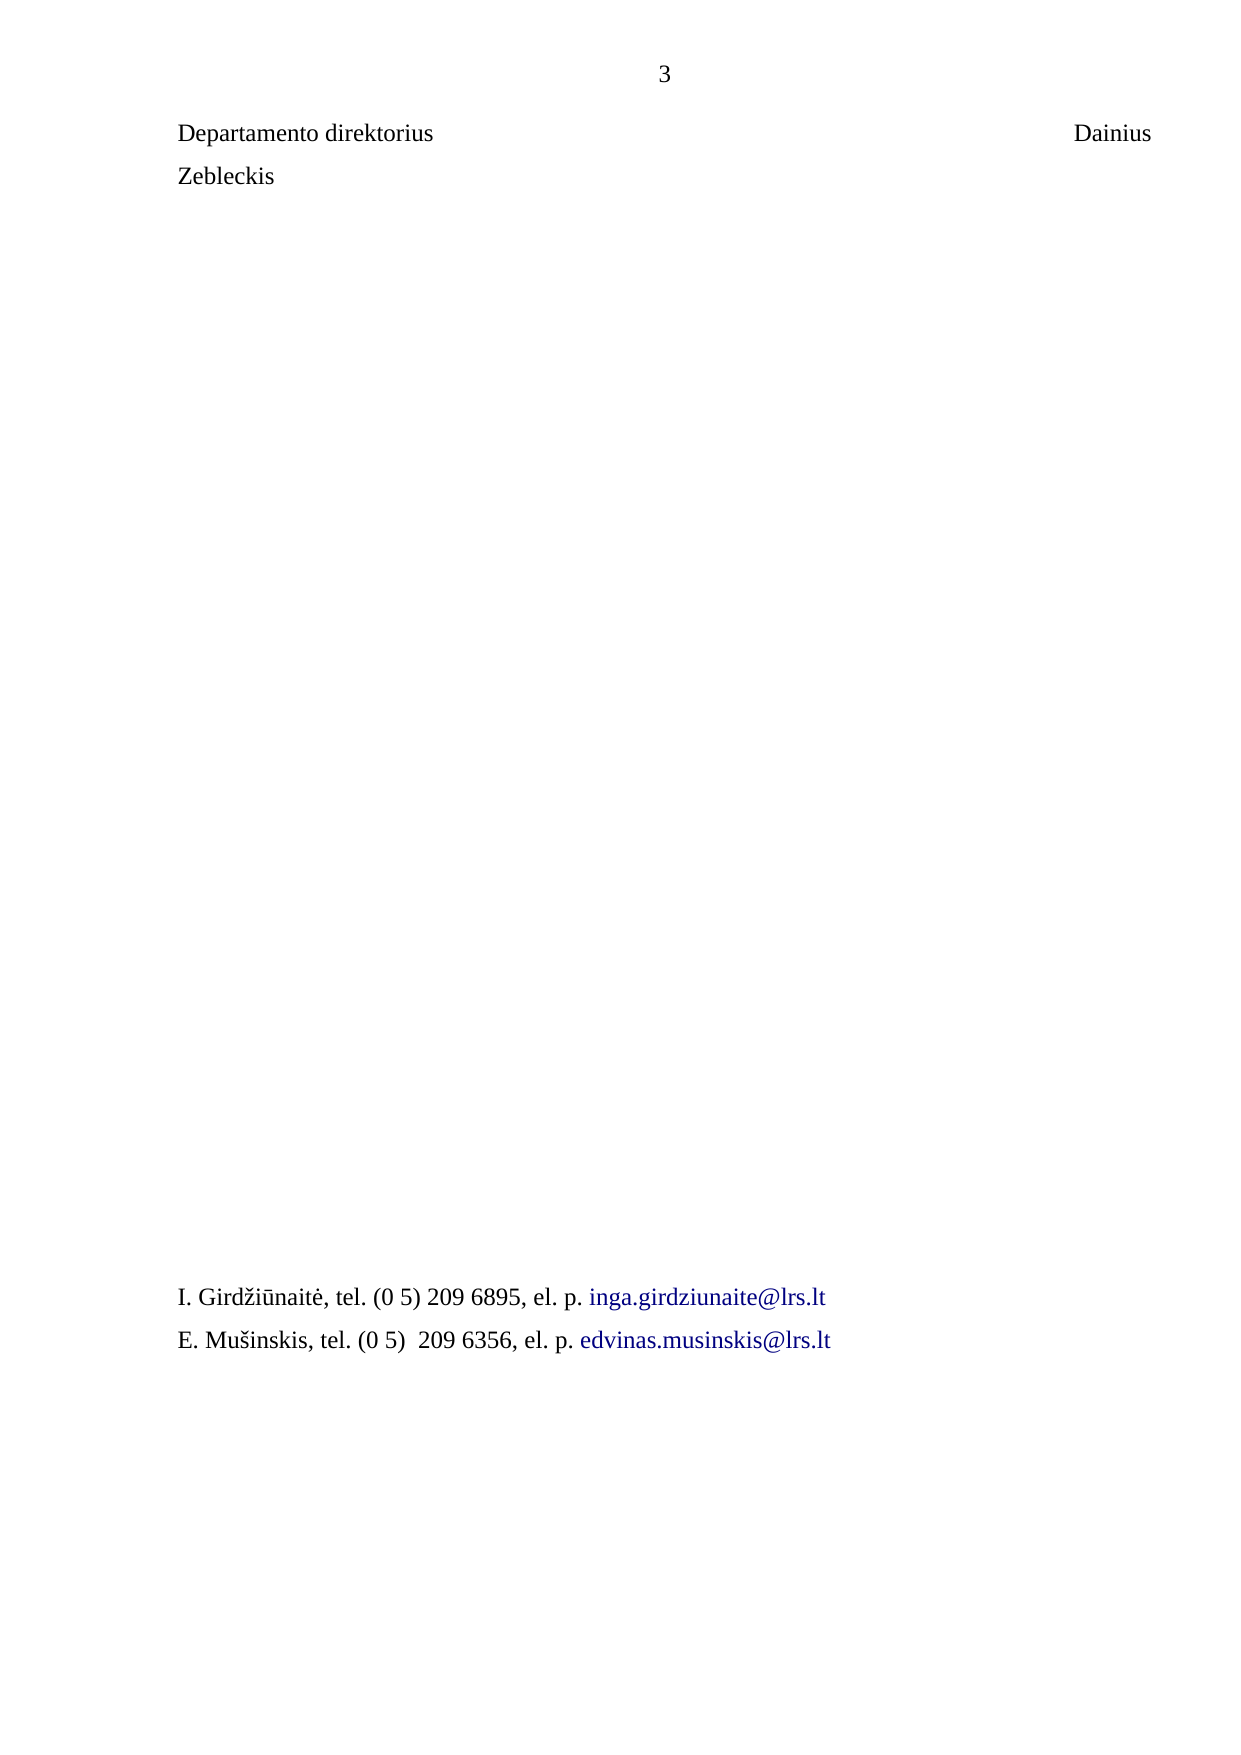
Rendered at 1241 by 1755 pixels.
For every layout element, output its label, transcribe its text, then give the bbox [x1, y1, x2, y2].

text I. Girdžiūnaitė, tel. (0 5) 209 6895, el. p. inga.girdziunaite@lrs.lt [177, 1282, 1152, 1311]
text E. Mušinskis, tel. (0 5) 209 6356, el. p. edvinas.musinskis@lrs.lt [177, 1326, 1152, 1354]
text Departamento direktorius Dainius Zebleckis [177, 118, 1152, 190]
